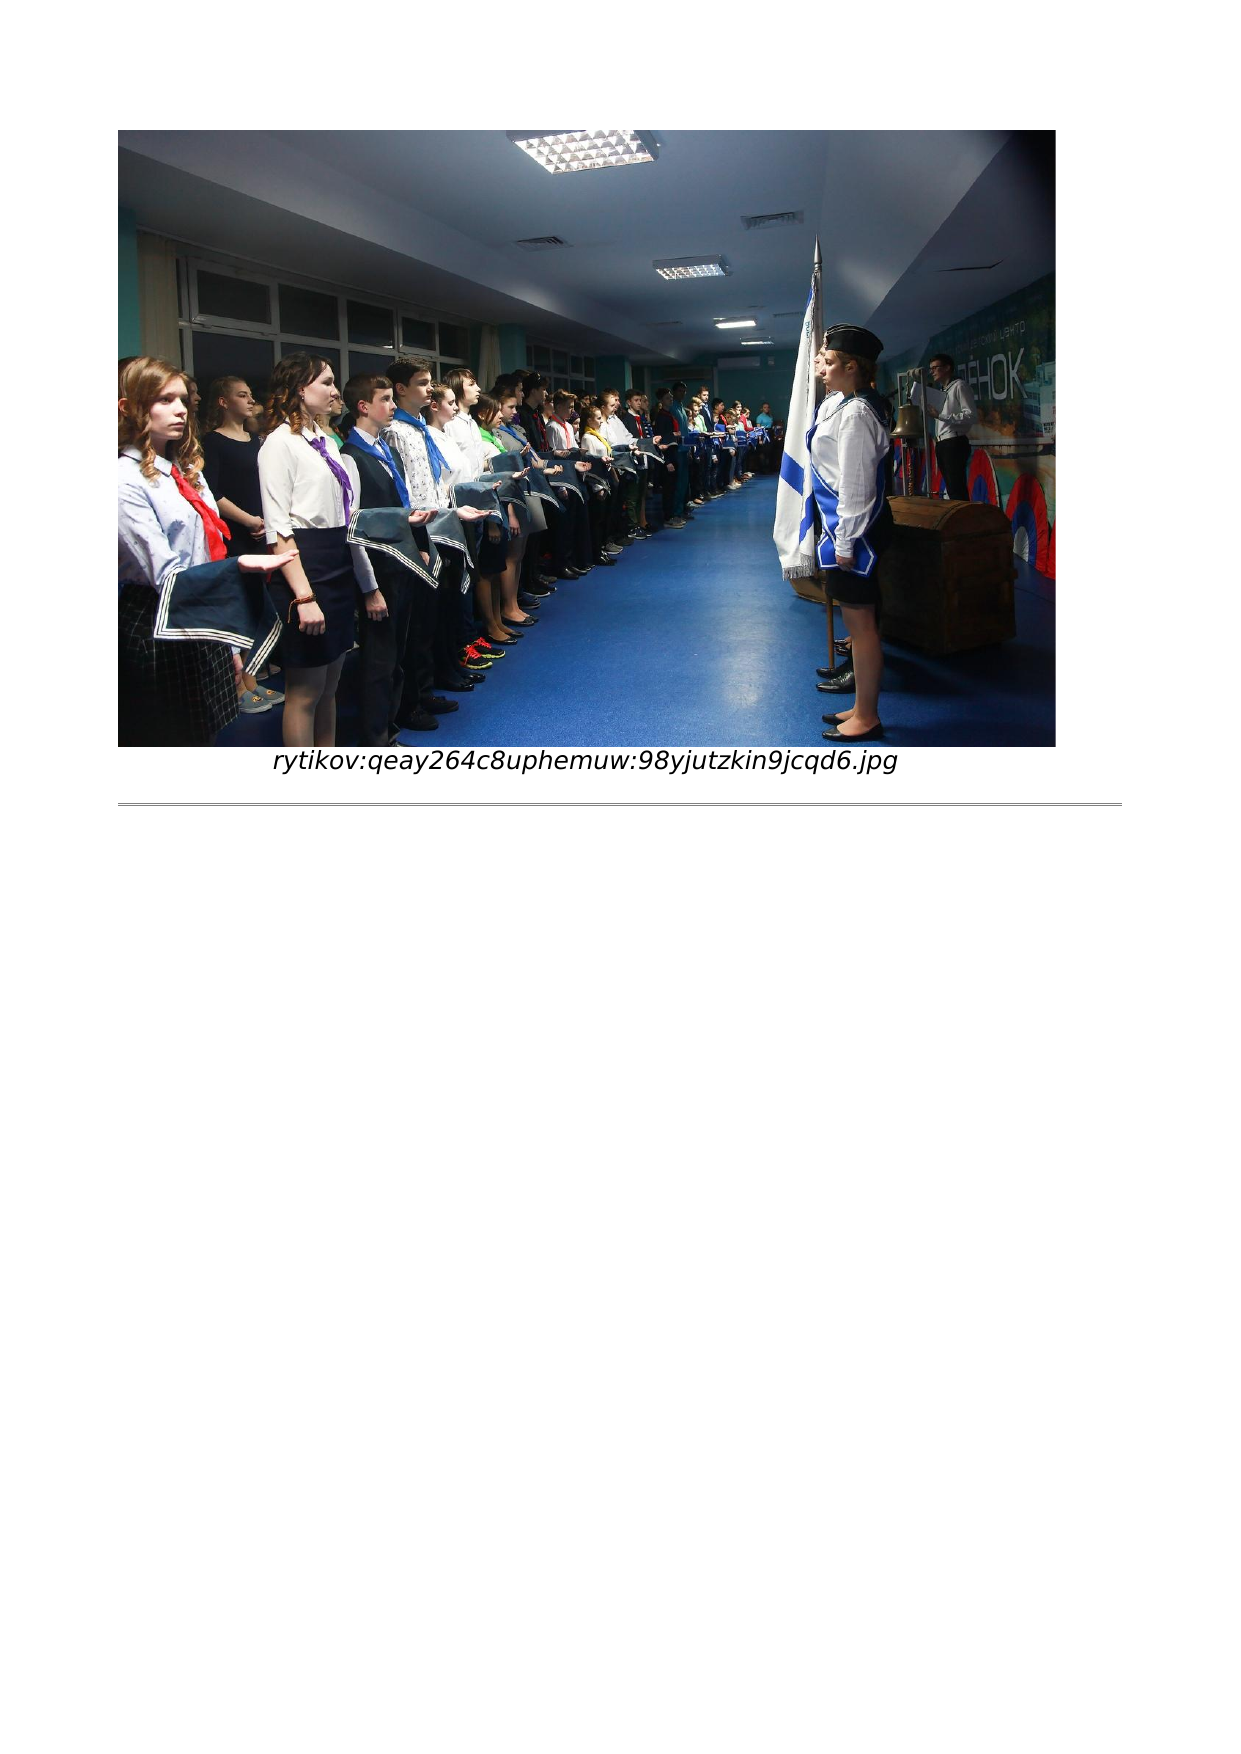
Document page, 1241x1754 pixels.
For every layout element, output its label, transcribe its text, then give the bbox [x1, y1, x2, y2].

picture [118, 130, 1056, 747]
text rytikov:qeay264c8uphemuw:98yjutzkin9jcqd6.jpg [118, 747, 1056, 776]
